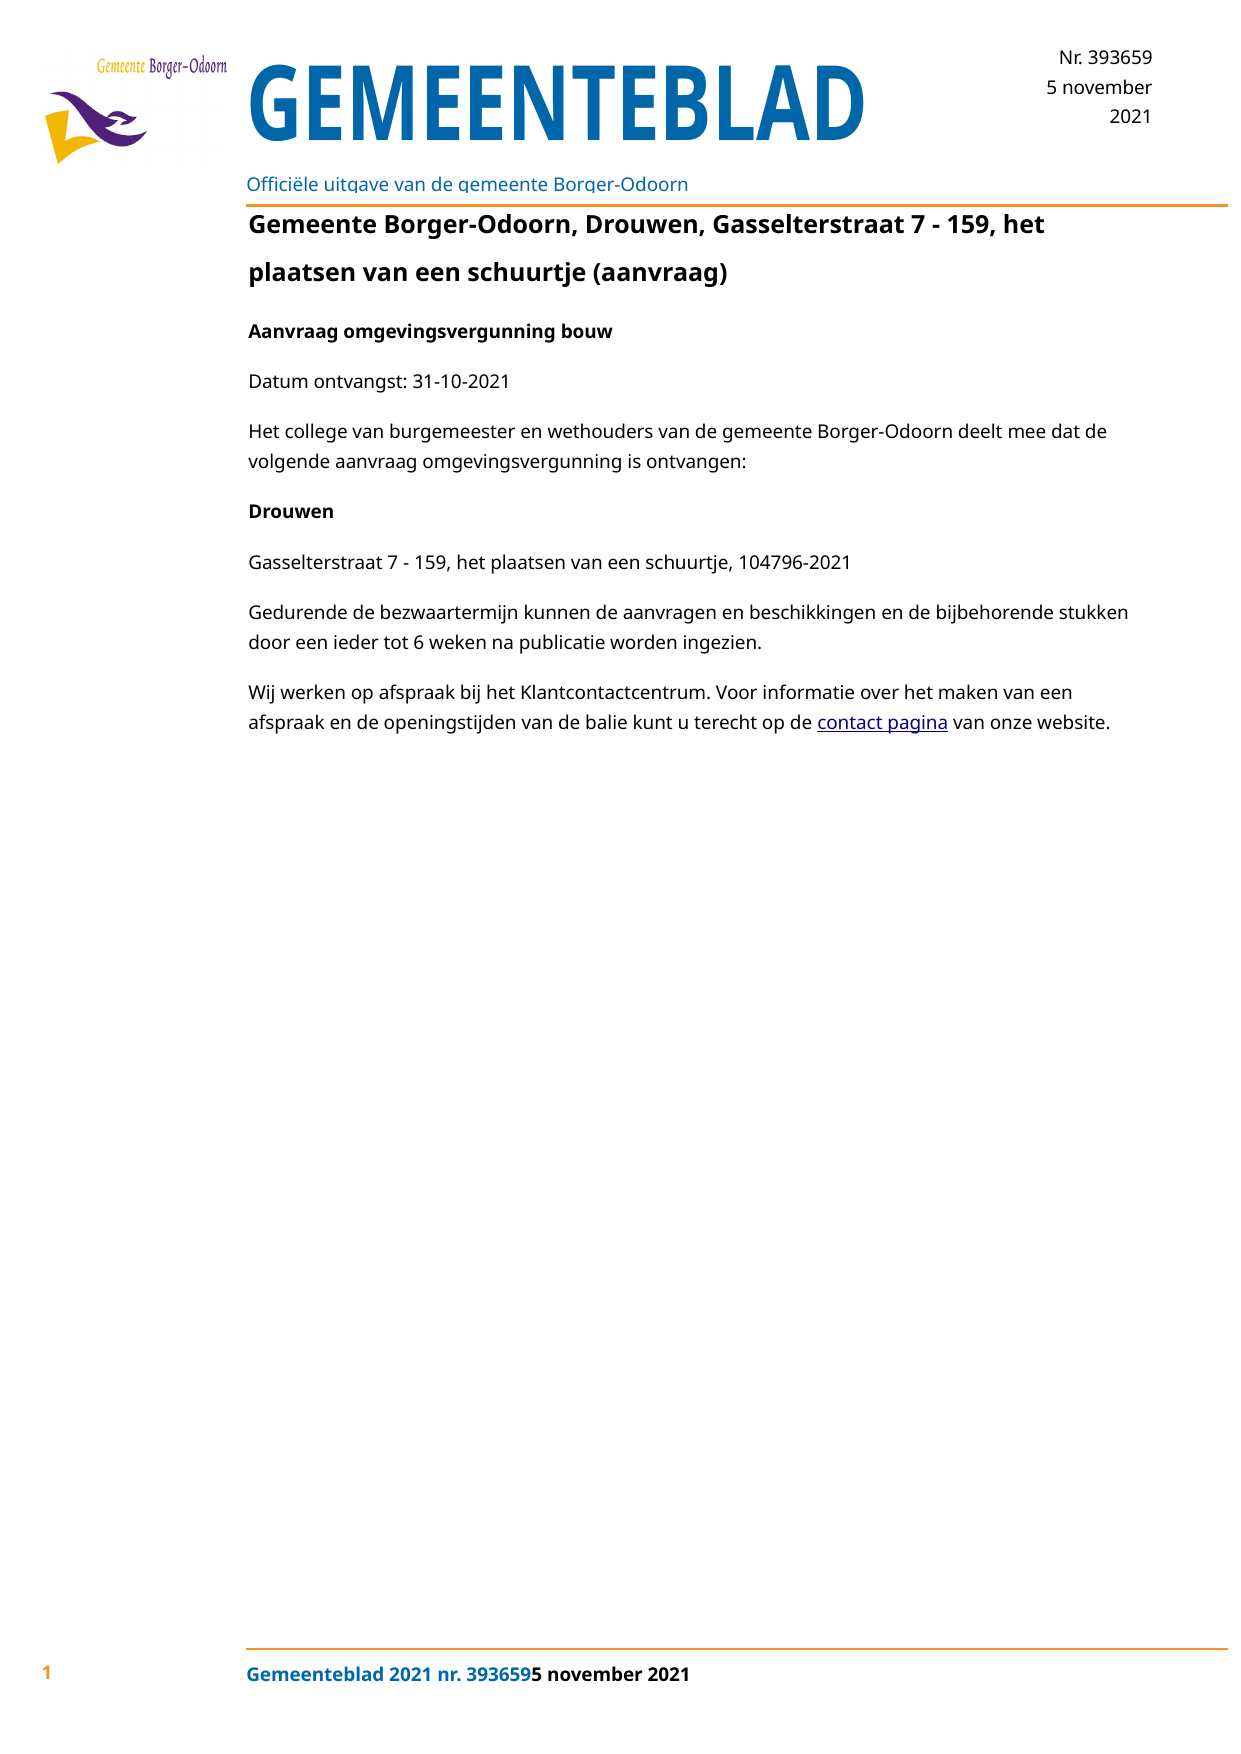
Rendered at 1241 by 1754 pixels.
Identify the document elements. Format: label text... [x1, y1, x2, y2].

text Wij werken op afspraak bij het Klantcontactcentrum. Voor informatie over het maken van een afspraak en de openingstijden van de balie kunt u terecht op de contact pagina van onze website. [248, 679, 1152, 735]
text Drouwen [248, 499, 1152, 524]
text Aanvraag omgevingsvergunning bouw [248, 318, 1152, 344]
text Gemeente Borger-Odoorn, Drouwen, Gasselterstraat 7 - 159, het plaatsen van een schuurtje (aanvraag) [248, 207, 1152, 288]
picture [41, 47, 231, 172]
text Datum ontvangst: 31-10-2021 [248, 368, 1152, 394]
text Gasselterstraat 7 - 159, het plaatsen van een schuurtje, 104796-2021 [248, 549, 1152, 575]
text Het college van burgemeester en wethouders van de gemeente Borger-Odoorn deelt mee dat de volgende aanvraag omgevingsvergunning is ontvangen: [248, 419, 1152, 474]
text Gedurende de bezwaartermijn kunnen de aanvragen en beschikkingen en de bijbehorende stukken door een ieder tot 6 weken na publicatie worden ingezien. [248, 599, 1152, 655]
